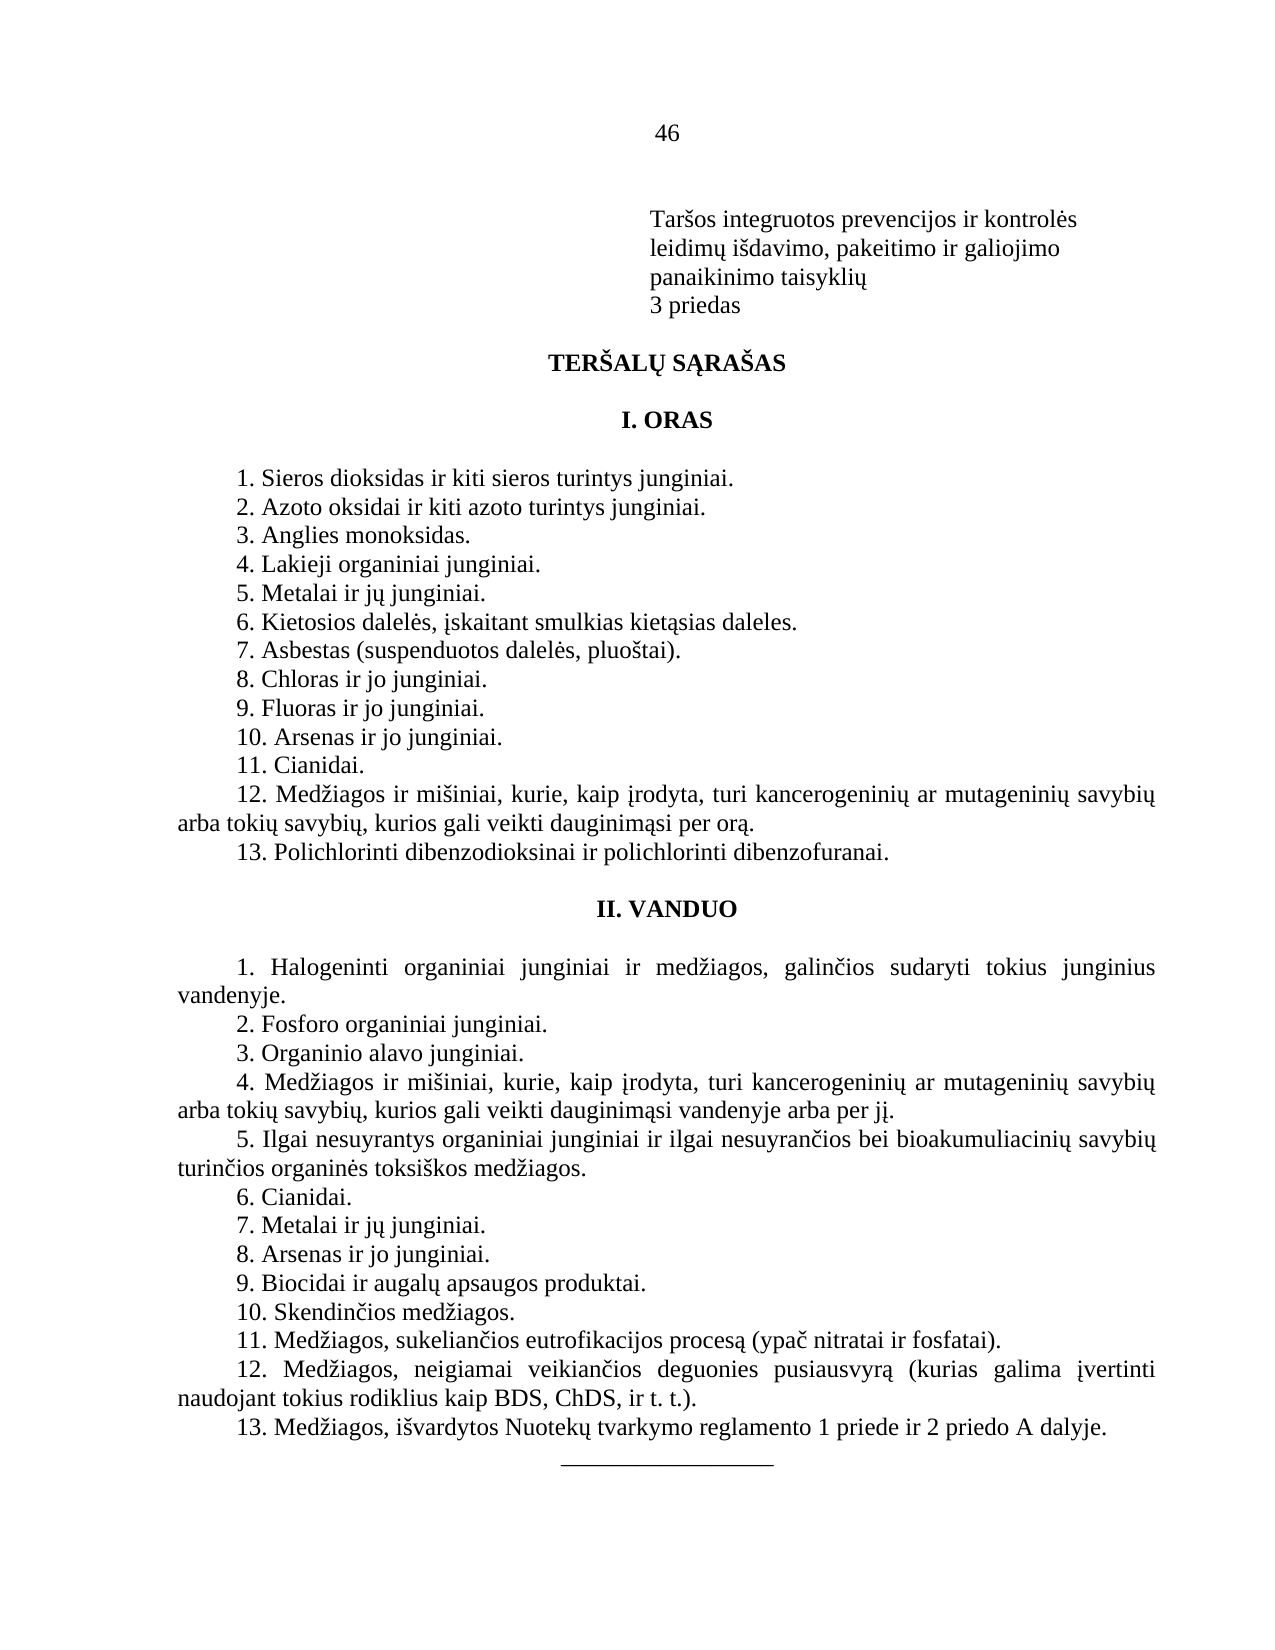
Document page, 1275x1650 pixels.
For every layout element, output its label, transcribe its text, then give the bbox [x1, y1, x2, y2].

text 9. Fluoras ir jo junginiai. [177, 693, 1157, 722]
text 10. Arsenas ir jo junginiai. [177, 722, 1157, 751]
text 11. Medžiagos, sukeliančios eutrofikacijos procesą (ypač nitratai ir fosfatai). [177, 1326, 1157, 1354]
text 13. Polichlorinti dibenzodioksinai ir polichlorinti dibenzofuranai. [177, 837, 1157, 866]
text 6. Kietosios dalelės, įskaitant smulkias kietąsias daleles. [177, 607, 1157, 636]
text TERŠALŲ SĄRAŠAS [177, 348, 1157, 377]
text 3. Anglies monoksidas. [177, 521, 1157, 549]
text 10. Skendinčios medžiagos. [177, 1297, 1157, 1326]
text 1. Sieros dioksidas ir kiti sieros turintys junginiai. [177, 463, 1157, 492]
text I. ORAS [177, 406, 1157, 434]
text 12. Medžiagos, neigiamai veikiančios deguonies pusiausvyrą (kurias galima įvertinti naudojant tokius rodiklius kaip BDS, ChDS, ir t. t.). [177, 1354, 1157, 1412]
text 5. Ilgai nesuyrantys organiniai junginiai ir ilgai nesuyrančios bei bioakumuliacinių savybių turinčios organinės toksiškos medžiagos. [177, 1124, 1157, 1182]
text II. VANDUO [177, 894, 1157, 923]
text 3. Organinio alavo junginiai. [177, 1038, 1157, 1067]
text 2. Fosforo organiniai junginiai. [177, 1009, 1157, 1038]
text 4. Medžiagos ir mišiniai, kurie, kaip įrodyta, turi kancerogeninių ar mutageninių savybių arba tokių savybių, kurios gali veikti dauginimąsi vandenyje arba per jį. [177, 1067, 1157, 1124]
text 7. Metalai ir jų junginiai. [177, 1211, 1157, 1239]
text 4. Lakieji organiniai junginiai. [177, 549, 1157, 578]
text 3 priedas [649, 291, 1157, 319]
text _________________ [177, 1441, 1157, 1469]
text 1. Halogeninti organiniai junginiai ir medžiagos, galinčios sudaryti tokius junginius vandenyje. [177, 952, 1157, 1009]
text 2. Azoto oksidai ir kiti azoto turintys junginiai. [177, 492, 1157, 521]
text 6. Cianidai. [177, 1182, 1157, 1211]
text 5. Metalai ir jų junginiai. [177, 578, 1157, 607]
text 8. Chloras ir jo junginiai. [177, 664, 1157, 693]
text 12. Medžiagos ir mišiniai, kurie, kaip įrodyta, turi kancerogeninių ar mutageninių savybių arba tokių savybių, kurios gali veikti dauginimąsi per orą. [177, 779, 1157, 837]
text 7. Asbestas (suspenduotos dalelės, pluoštai). [177, 636, 1157, 664]
text 13. Medžiagos, išvardytos Nuotekų tvarkymo reglamento 1 priede ir 2 priedo A dalyje. [177, 1412, 1157, 1441]
text 8. Arsenas ir jo junginiai. [177, 1239, 1157, 1268]
text 9. Biocidai ir augalų apsaugos produktai. [177, 1268, 1157, 1297]
text Taršos integruotos prevencijos ir kontrolės leidimų išdavimo, pakeitimo ir galiojimo panaikinimo taisyklių [649, 204, 1157, 291]
text 11. Cianidai. [177, 751, 1157, 779]
